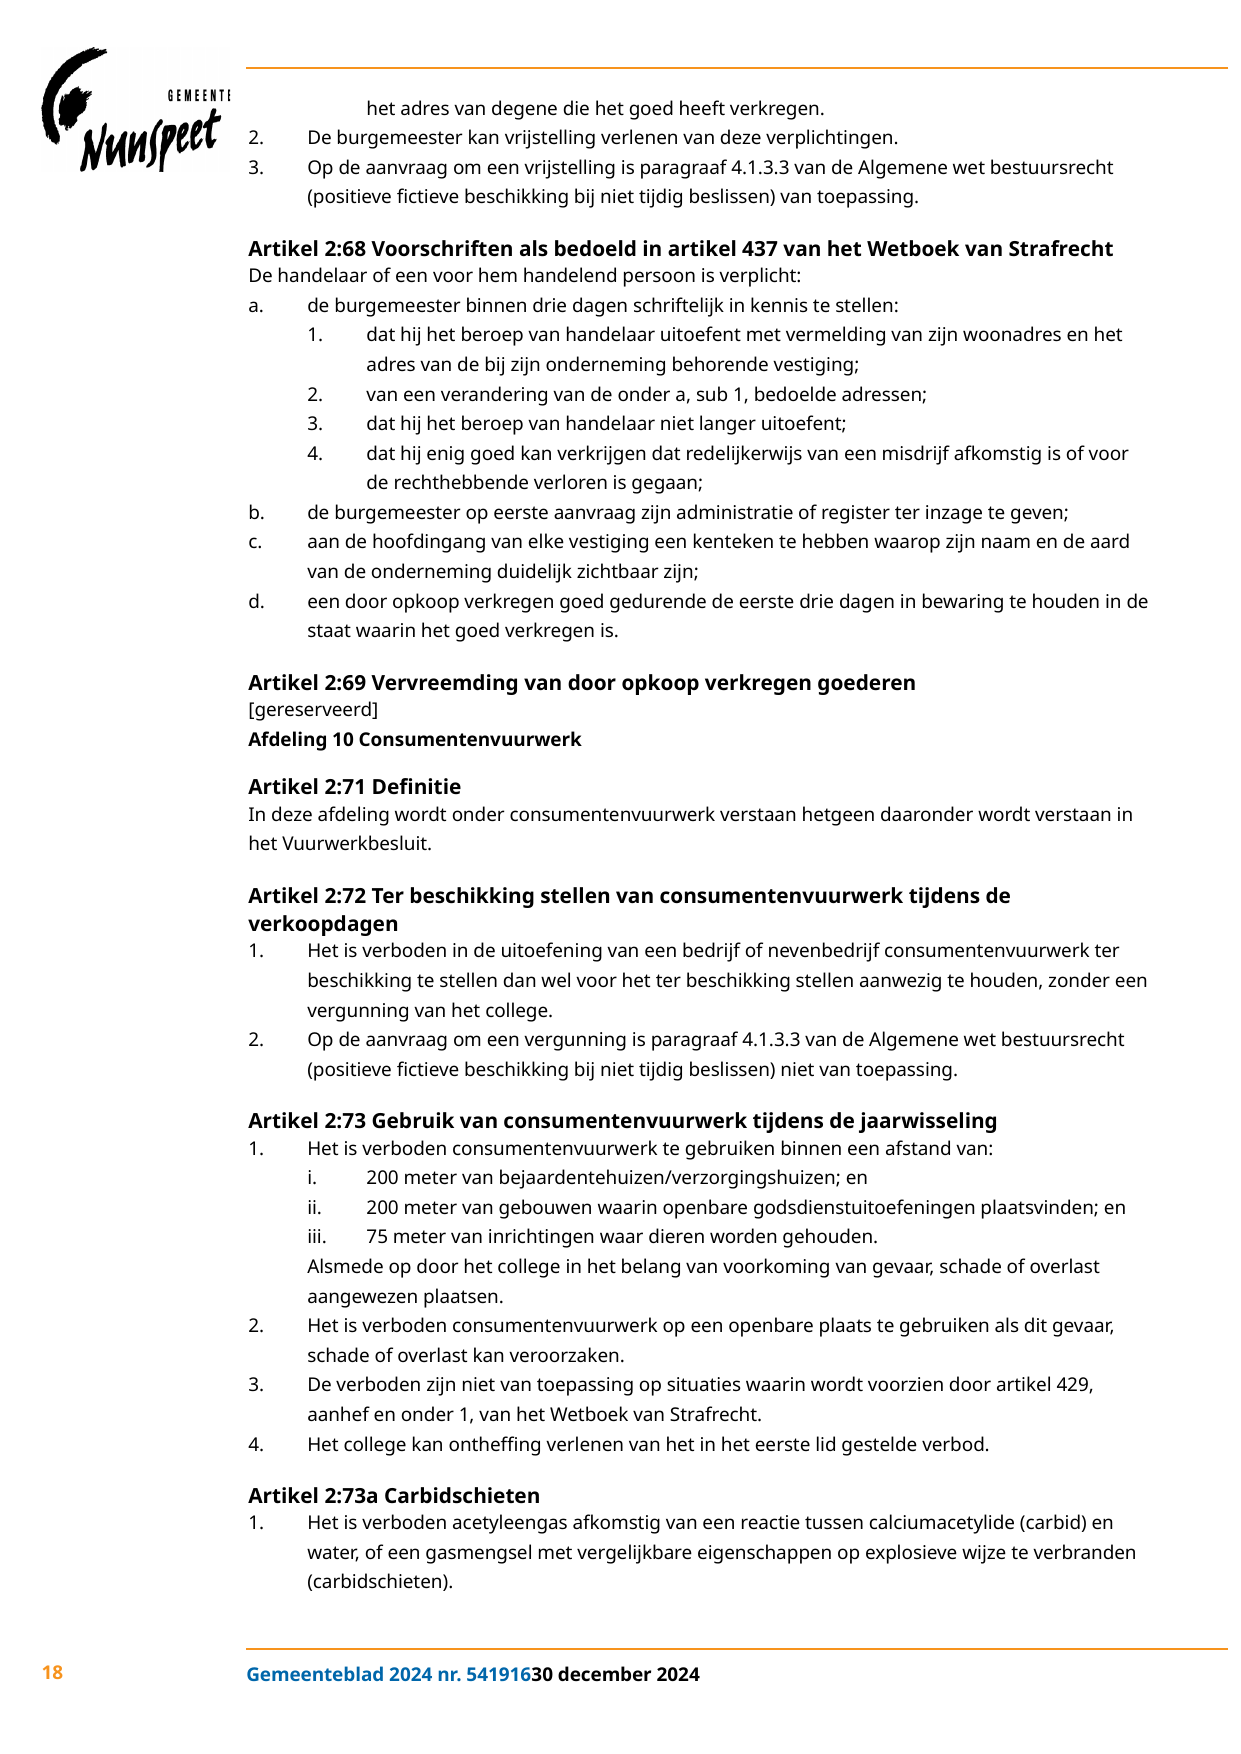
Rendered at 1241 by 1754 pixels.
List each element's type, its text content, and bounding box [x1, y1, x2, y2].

list Het is verboden in de uitoefening van een bedrijf of nevenbedrijf consumentenvuurwerk ter beschikking te stellen dan wel voor het ter beschikking stellen aanwezig te houden, zonder een vergunning van het college. [248, 938, 1152, 1023]
text Artikel 2:72 Ter beschikking stellen van consumentenvuurwerk tijdens de verkoopdagen [248, 881, 1152, 938]
text Artikel 2:69 Vervreemding van door opkoop verkregen goederen [248, 668, 1152, 696]
list de burgemeester op eerste aanvraag zijn administratie of register ter inzage te geven; [248, 499, 1152, 525]
text [gereserveerd] [248, 696, 1152, 722]
text In deze afdeling wordt onder consumentenvuurwerk verstaan hetgeen daaronder wordt verstaan in het Vuurwerkbesluit. [248, 801, 1152, 856]
list Het college kan ontheffing verlenen van het in het eerste lid gestelde verbod. [248, 1431, 1152, 1456]
list dat hij het beroep van handelaar uitoefent met vermelding van zijn woonadres en het adres van de bij zijn onderneming behorende vestiging; [307, 322, 1152, 377]
text Artikel 2:68 Voorschriften als bedoeld in artikel 437 van het Wetboek van Strafrecht [248, 234, 1152, 262]
list het adres van degene die het goed heeft verkregen. [307, 95, 1152, 121]
list De burgemeester kan vrijstelling verlenen van deze verplichtingen. [248, 124, 1152, 150]
text Artikel 2:71 Definitie [248, 772, 1152, 801]
list 200 meter van bejaardentehuizen/verzorgingshuizen; en [307, 1164, 1152, 1190]
picture [41, 47, 231, 172]
list Het is verboden consumentenvuurwerk te gebruiken binnen een afstand van: [248, 1135, 1152, 1161]
text Artikel 2:73 Gebruik van consumentenvuurwerk tijdens de jaarwisseling [248, 1106, 1152, 1135]
text De handelaar of een voor hem handelend persoon is verplicht: [248, 262, 1152, 288]
list 200 meter van gebouwen waarin openbare godsdienstuitoefeningen plaatsvinden; en [307, 1194, 1152, 1220]
list dat hij enig goed kan verkrijgen dat redelijkerwijs van een misdrijf afkomstig is of voor de rechthebbende verloren is gegaan; [307, 440, 1152, 495]
list Op de aanvraag om een vergunning is paragraaf 4.1.3.3 van de Algemene wet bestuursrecht (positieve fictieve beschikking bij niet tijdig beslissen) niet van toepassing. [248, 1026, 1152, 1082]
text Afdeling 10 Consumentenvuurwerk [248, 726, 1152, 752]
list De verboden zijn niet van toepassing op situaties waarin wordt voorzien door artikel 429, aanhef en onder 1, van het Wetboek van Strafrecht. [248, 1372, 1152, 1427]
text Artikel 2:73a Carbidschieten [248, 1481, 1152, 1509]
list Het is verboden acetyleengas afkomstig van een reactie tussen calciumacetylide (carbid) en water, of een gasmengsel met vergelijkbare eigenschappen op explosieve wijze te verbranden (carbidschieten). [248, 1509, 1152, 1594]
list 75 meter van inrichtingen waar dieren worden gehouden. [307, 1224, 1152, 1249]
list van een verandering van de onder a, sub 1, bedoelde adressen; [307, 381, 1152, 406]
list Alsmede op door het college in het belang van voorkoming van gevaar, schade of overlast aangewezen plaatsen. [248, 1253, 1152, 1308]
list dat hij het beroep van handelaar niet langer uitoefent; [307, 410, 1152, 436]
list Op de aanvraag om een vrijstelling is paragraaf 4.1.3.3 van de Algemene wet bestuursrecht (positieve fictieve beschikking bij niet tijdig beslissen) van toepassing. [248, 154, 1152, 209]
list de burgemeester binnen drie dagen schriftelijk in kennis te stellen: [248, 292, 1152, 318]
list aan de hoofdingang van elke vestiging een kenteken te hebben waarop zijn naam en de aard van de onderneming duidelijk zichtbaar zijn; [248, 529, 1152, 584]
list een door opkoop verkregen goed gedurende de eerste drie dagen in bewaring te houden in de staat waarin het goed verkregen is. [248, 588, 1152, 643]
list Het is verboden consumentenvuurwerk op een openbare plaats te gebruiken als dit gevaar, schade of overlast kan veroorzaken. [248, 1312, 1152, 1368]
